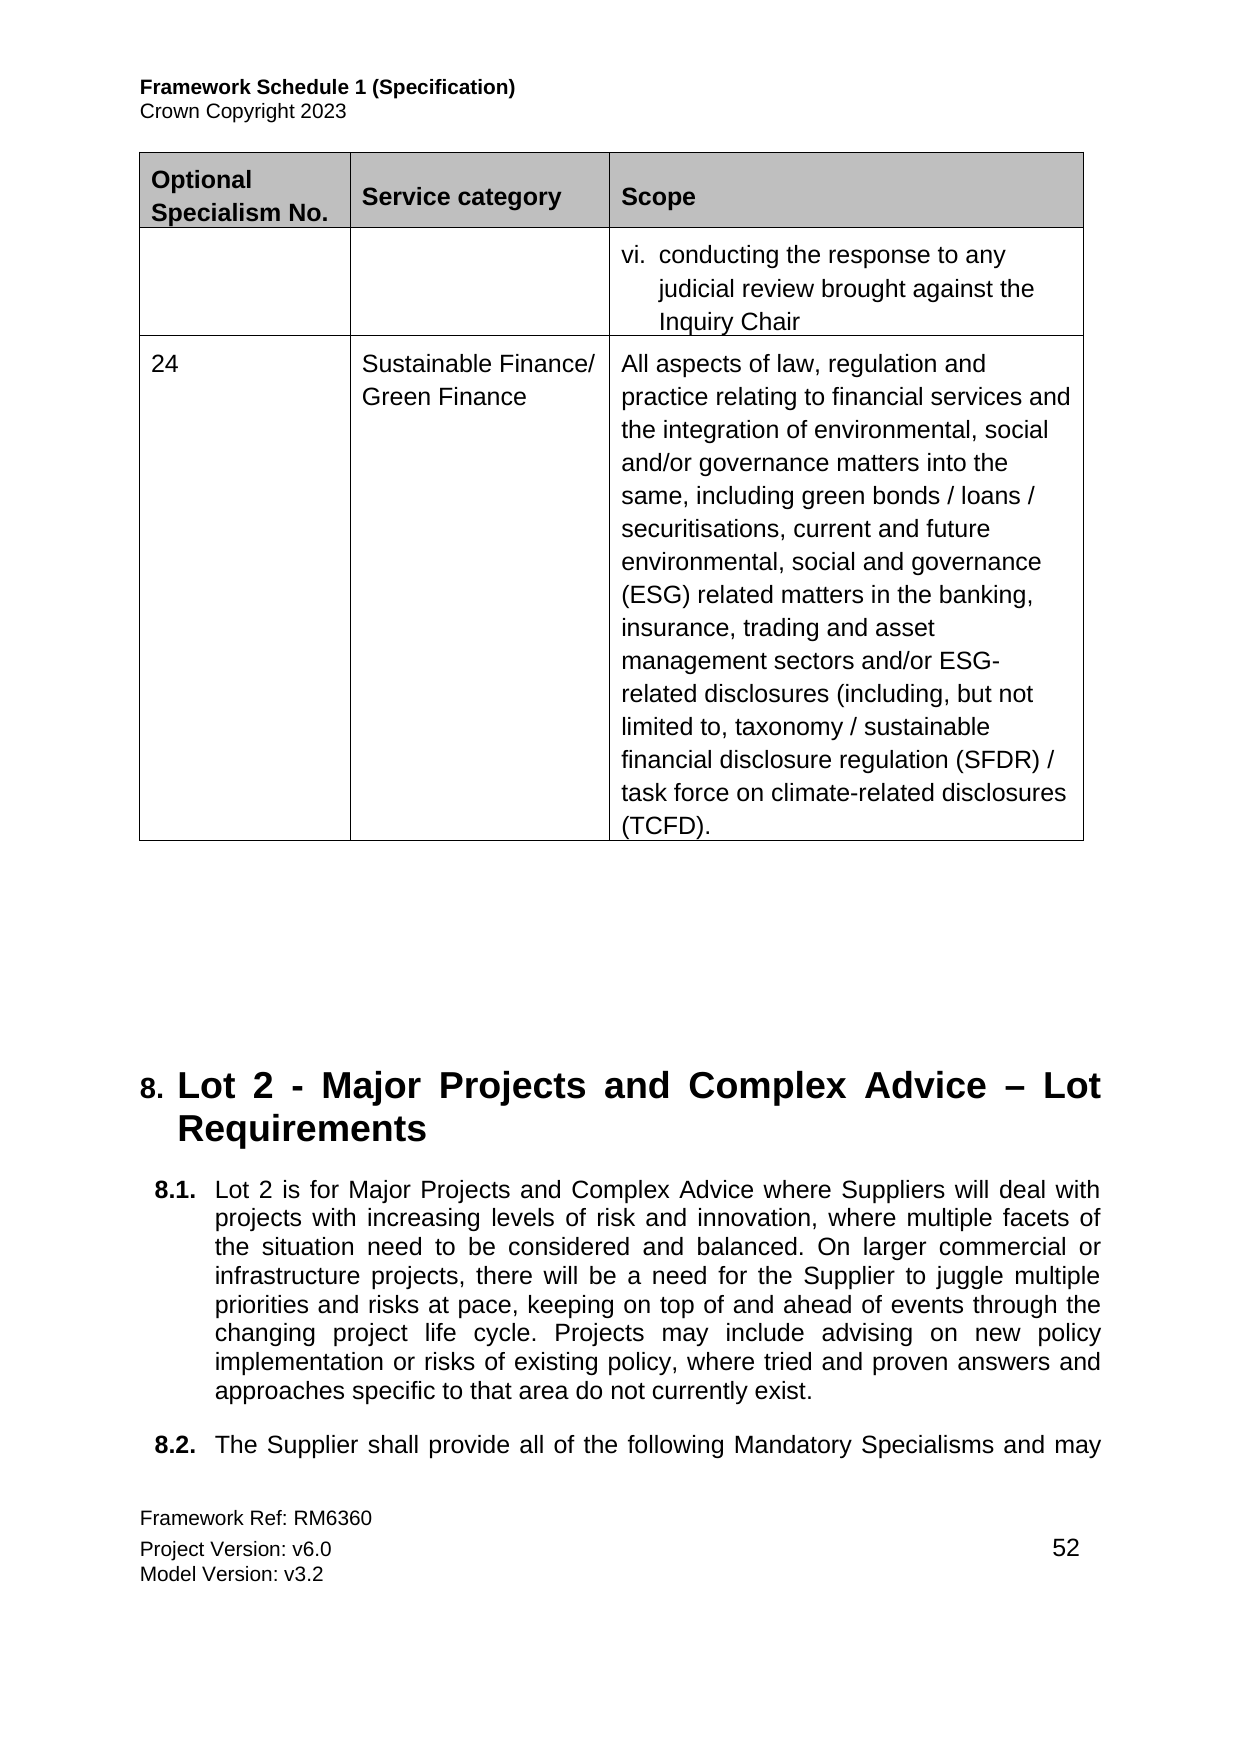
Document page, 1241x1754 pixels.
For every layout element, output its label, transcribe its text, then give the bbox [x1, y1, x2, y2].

table_header Service category [351, 153, 609, 227]
table_cell All aspects of law, regulation and practice relating to financial services and the integration of environmental, social and/or governance matters into the same, including green bonds / loans / securitisations, current and future environmental, social and governance (ESG) related matters in the banking, insurance, trading and asset management sectors and/or ESG-related disclosures (including, but not limited to, taxonomy / sustainable financial disclosure regulation (SFDR) / task force on climate-related disclosures (TCFD). [610, 336, 1083, 840]
table_cell Acting as the solicitor to public inquiries (statutory and non-statutory) and/or inquests including but not limited to: carrying out the role of a solicitor under the Inquiries Act 2005 and the Inquiry Rules 2006 including in relation to the assessment of awards of legal costs to core participants; providing legal advice and support to Inquiry Chairs on all legal aspects relating to the inquiry; instructing and working with Inquiry Counsel and monitoring the Inquiry’s own legal spend; management and collation of documentation including the maintenance of the Inquiry record, the provision and management of virtual data rooms and/or e-disclosure, and facilitating the transfer of the inquiry record to the appropriate public record office; devising and implementing fair and robust procedures and protocols for the conduct of the inquiry; conducting the response to any judicial review brought against the Inquiry Chair [610, 228, 1083, 335]
table_cell 24 [140, 336, 350, 840]
table_header Scope [610, 153, 1083, 227]
list The Supplier shall provide all of the following Mandatory Specialisms and may [154, 1430, 1103, 1458]
subtitle Lot 2 - Major Projects and Complex Advice – Lot Requirements [139, 1063, 1103, 1150]
list Lot 2 is for Major Projects and Complex Advice where Suppliers will deal with projects with increasing levels of risk and innovation, where multiple facets of the situation need to be considered and balanced. On larger commercial or infrastructure projects, there will be a need for the Supplier to juggle multiple priorities and risks at pace, keeping on top of and ahead of events through the changing project life cycle. Projects may include advising on new policy implementation or risks of existing policy, where tried and proven answers and approaches specific to that area do not currently exist. [154, 1175, 1103, 1405]
table_header Optional Specialism No. [140, 153, 350, 227]
table_cell Sustainable Finance/ Green Finance [351, 336, 609, 840]
table_cell [140, 228, 350, 335]
table_cell [351, 228, 609, 335]
